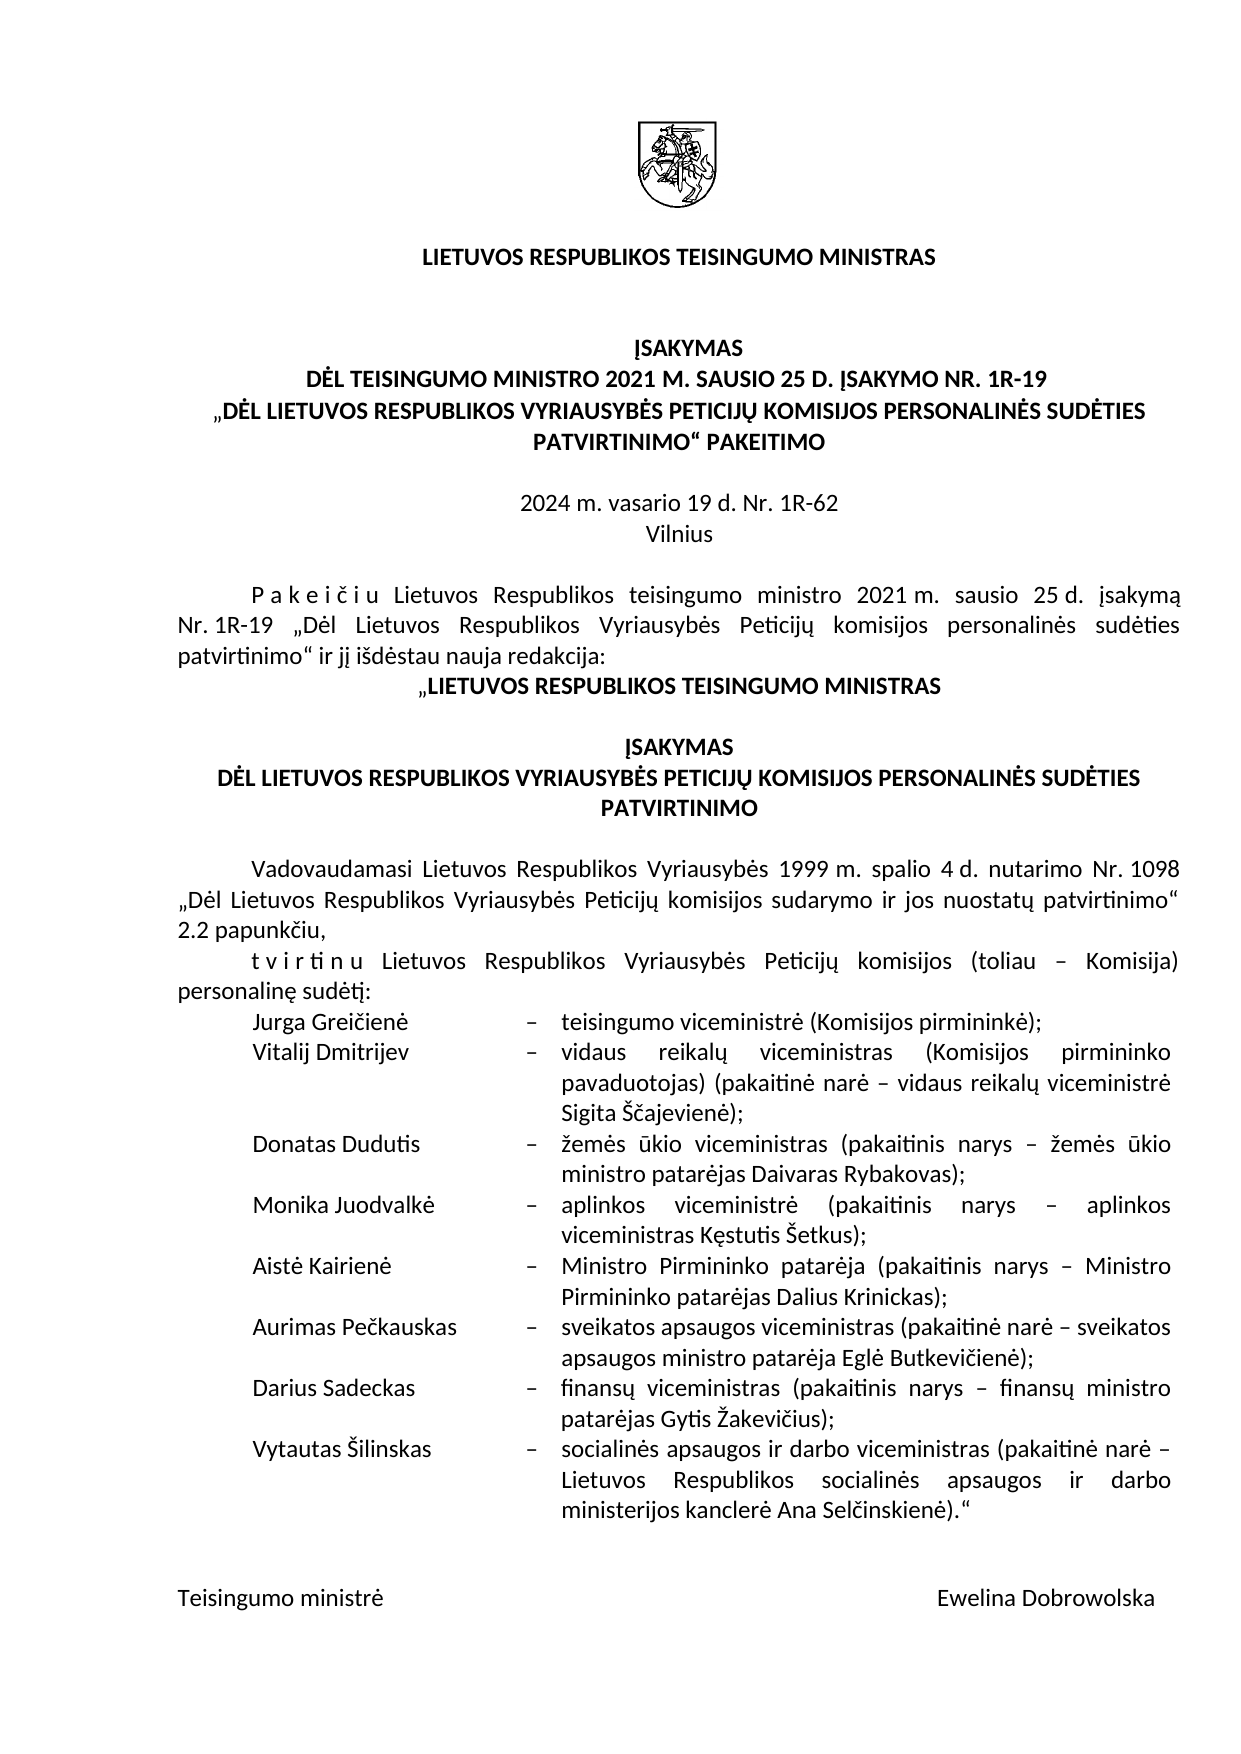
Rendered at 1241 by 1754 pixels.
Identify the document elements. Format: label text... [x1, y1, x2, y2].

text ĮSAKYMAS [177, 731, 1181, 762]
table_cell Ministro Pirmininko patarėja (pakaitinis narys – Ministro Pirmininko patarėjas Dalius Krinickas); [561, 1250, 1172, 1311]
table_cell Aurimas Pečkauskas [177, 1311, 502, 1372]
table_cell – [502, 1189, 561, 1250]
table_cell – [502, 1250, 561, 1311]
table_cell – [502, 1433, 561, 1525]
text „LIETUVOS RESPUBLIKOS TEISINGUMO MINISTRAS [177, 670, 1181, 701]
text Įsakymas [196, 332, 1181, 363]
text Pakeičiu Lietuvos Respublikos teisingumo ministro 2021 m. sausio 25 d. įsakymą Nr. 1R-19 „Dėl Lietuvos Respublikos Vyriausybės Peticijų komisijos personalinės sudėties patvirtinimo“ ir jį išdėstau nauja redakcija: [177, 579, 1181, 670]
table_header – [502, 1006, 561, 1037]
text Vadovaudamasi Lietuvos Respublikos Vyriausybės 1999 m. spalio 4 d. nutarimo Nr. 1098 „Dėl Lietuvos Respublikos Vyriausybės Peticijų komisijos sudarymo ir jos nuostatų patvirtinimo“ 2.2 papunkčiu, [177, 853, 1180, 945]
text DĖL TEISINGUMO MINISTRO 2021 M. SAUSIO 25 D. ĮSAKYMO NR. 1R-19 „DĖL LIETUVOS RESPUBLIKOS VYRIAUSYBĖS PETICIJŲ KOMISIJOS PERSONALINĖS SUDĖTIES PATVIRTINIMO“ PAKEITIMO [177, 363, 1181, 457]
table_cell – [502, 1372, 561, 1433]
table_cell sveikatos apsaugos viceministras (pakaitinė narė – sveikatos apsaugos ministro patarėja Eglė Butkevičienė); [561, 1311, 1172, 1372]
table_cell finansų viceministras (pakaitinis narys – finansų ministro patarėjas Gytis Žakevičius); [561, 1372, 1172, 1433]
table_cell Vitalij Dmitrijev [177, 1037, 502, 1128]
text DĖL LIETUVOS RESPUBLIKOS VYRIAUSYBĖS PETICIJŲ KOMISIJOS PERSONALINĖS SUDĖTIES PATVIRTINIMO [177, 762, 1181, 823]
table_cell – [502, 1311, 561, 1372]
table_cell – [502, 1128, 561, 1189]
table_cell socialinės apsaugos ir darbo viceministras (pakaitinė narė – Lietuvos Respublikos socialinės apsaugos ir darbo ministerijos kanclerė Ana Selčinskienė).“ [561, 1433, 1172, 1525]
table_cell Vytautas Šilinskas [177, 1433, 502, 1525]
text Teisingumo ministrė Ewelina Dobrowolska [177, 1582, 1181, 1613]
table_cell – [502, 1037, 561, 1128]
table_cell Darius Sadeckas [177, 1372, 502, 1433]
table_cell aplinkos viceministrė (pakaitinis narys – aplinkos viceministras Kęstutis Šetkus); [561, 1189, 1172, 1250]
table_cell žemės ūkio viceministras (pakaitinis narys – žemės ūkio ministro patarėjas Daivaras Rybakovas); [561, 1128, 1172, 1189]
table_cell vidaus reikalų viceministras (Komisijos pirmininko pavaduotojas) (pakaitinė narė – vidaus reikalų viceministrė Sigita Ščajevienė); [561, 1037, 1172, 1128]
table_cell Monika Juodvalkė [177, 1189, 502, 1250]
table_cell Donatas Dudutis [177, 1128, 502, 1189]
table_header Jurga Greičienė [177, 1006, 502, 1037]
table_cell Aistė Kairienė [177, 1250, 502, 1311]
text 2024 m. vasario 19 d. Nr. 1R-62 [177, 487, 1181, 518]
table_header teisingumo viceministrė (Komisijos pirmininkė); [561, 1006, 1172, 1037]
text LIETUVOS RESPUBLIKOS TEISINGUMO MINISTRAS [177, 241, 1181, 271]
text tvirtinu Lietuvos Respublikos Vyriausybės Peticijų komisijos (toliau – Komisija) personalinę sudėtį: [177, 945, 1180, 1006]
text Vilnius [177, 518, 1181, 548]
